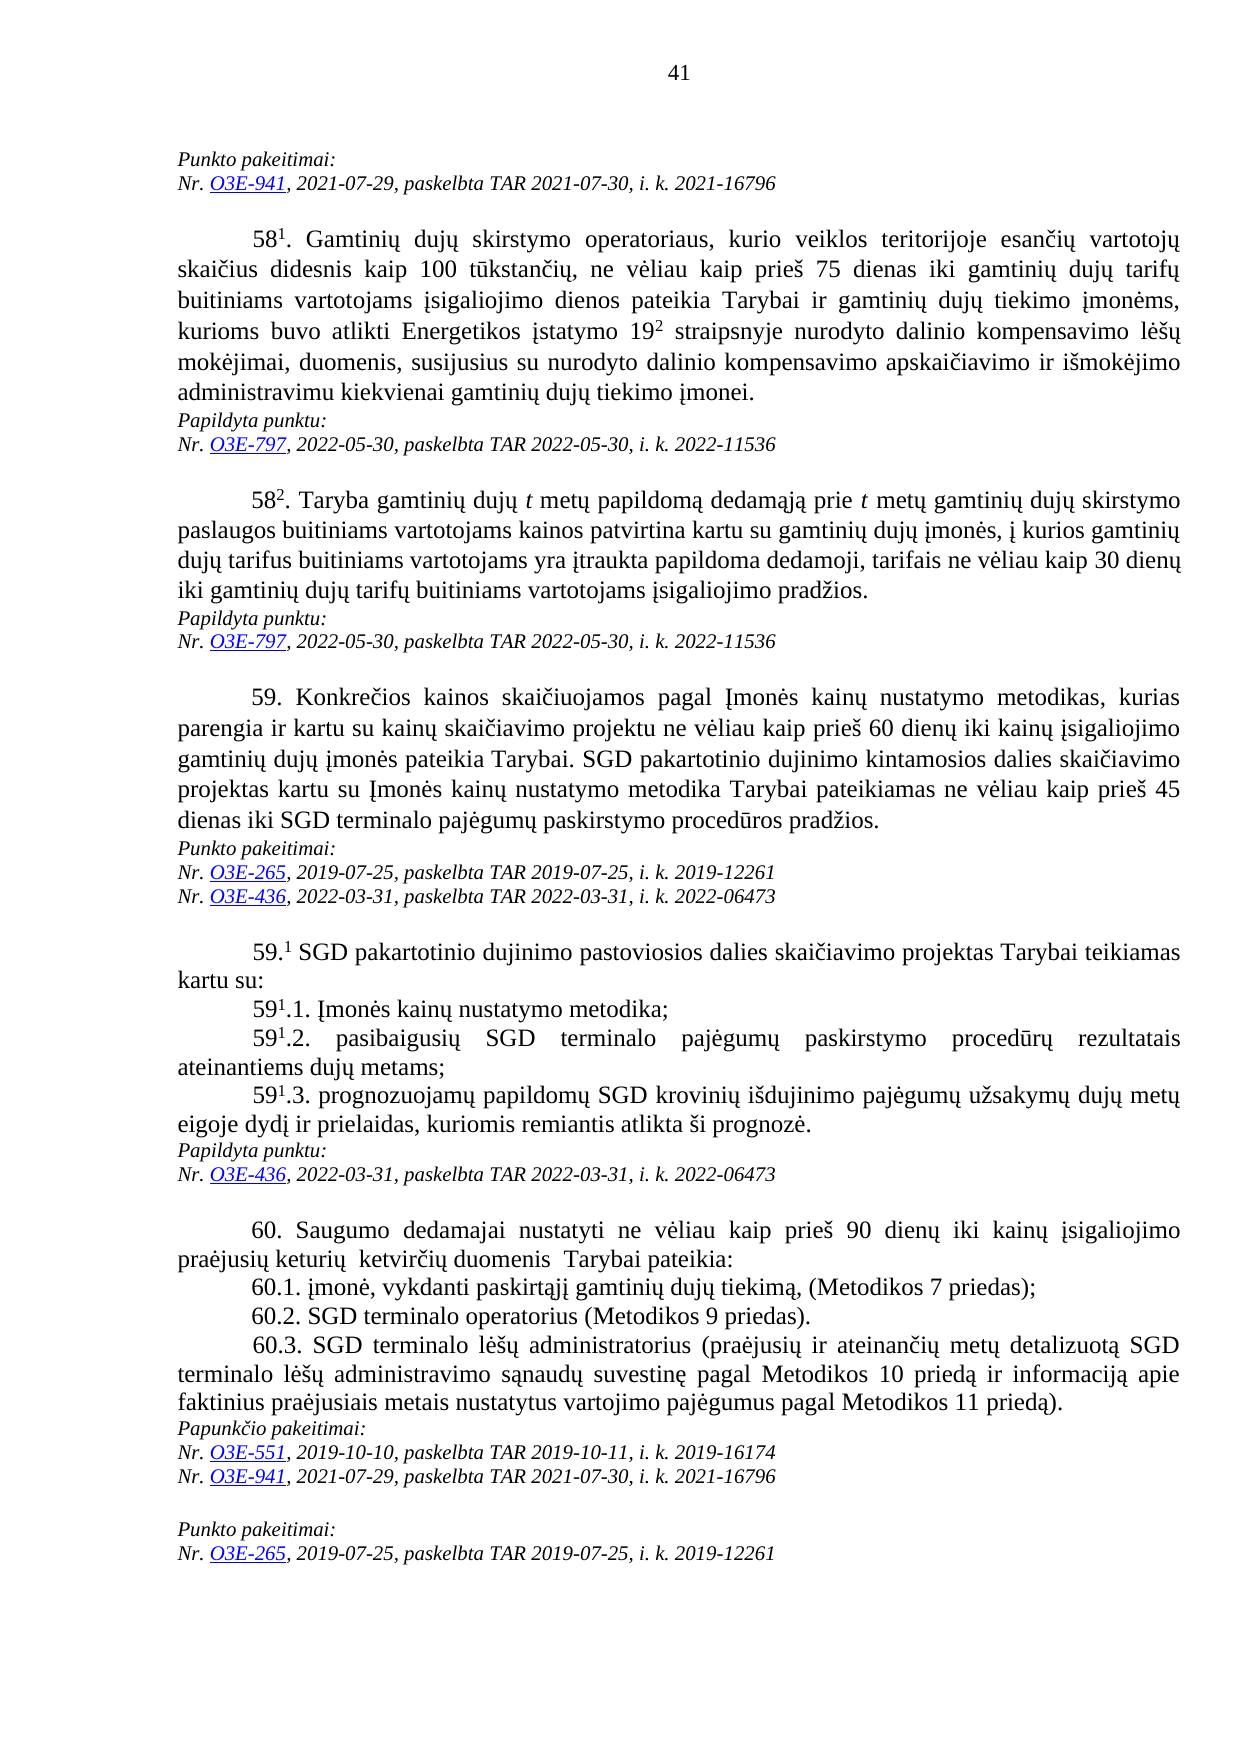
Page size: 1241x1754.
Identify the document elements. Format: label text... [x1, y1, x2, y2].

text 60.2. SGD terminalo operatorius (Metodikos 9 priedas). [177, 1301, 1181, 1330]
text Papildyta punktu: [177, 605, 1181, 629]
text Papunkčio pakeitimai: [177, 1416, 1181, 1440]
text 581. Gamtinių dujų skirstymo operatoriaus, kurio veiklos teritorijoje esančių vartotojų skaičius didesnis kaip 100 tūkstančių, ne vėliau kaip prieš 75 dienas iki gamtinių dujų tarifų buitiniams vartotojams įsigaliojimo dienos pateikia Tarybai ir gamtinių dujų tiekimo įmonėms, kurioms buvo atlikti Energetikos įstatymo 192 straipsnyje nurodyto dalinio kompensavimo lėšų mokėjimai, duomenis, susijusius su nurodyto dalinio kompensavimo apskaičiavimo ir išmokėjimo administravimu kiekvienai gamtinių dujų tiekimo įmonei. [177, 224, 1181, 406]
text 582. Taryba gamtinių dujų t metų papildomą dedamąją prie t metų gamtinių dujų skirstymo paslaugos buitiniams vartotojams kainos patvirtina kartu su gamtinių dujų įmonės, į kurios gamtinių dujų tarifus buitiniams vartotojams yra įtraukta papildoma dedamoji, tarifais ne vėliau kaip 30 dienų iki gamtinių dujų tarifų buitiniams vartotojams įsigaliojimo pradžios. [177, 485, 1181, 604]
text Punkto pakeitimai: [177, 147, 1181, 171]
text Nr. O3E-941, 2021-07-29, paskelbta TAR 2021-07-30, i. k. 2021-16796 [177, 171, 1181, 195]
text 591.2. pasibaigusių SGD terminalo pajėgumų paskirstymo procedūrų rezultatais ateinantiems dujų metams; [177, 1023, 1181, 1081]
text Nr. O3E-551, 2019-10-10, paskelbta TAR 2019-10-11, i. k. 2019-16174 [177, 1440, 1181, 1464]
text 60.3. SGD terminalo lėšų administratorius (praėjusių ir ateinančių metų detalizuotą SGD terminalo lėšų administravimo sąnaudų suvestinę pagal Metodikos 10 priedą ir informaciją apie faktinius praėjusiais metais nustatytus vartojimo pajėgumus pagal Metodikos 11 priedą). [177, 1330, 1181, 1416]
text 591.1. Įmonės kainų nustatymo metodika; [177, 994, 1181, 1023]
text Nr. O3E-436, 2022-03-31, paskelbta TAR 2022-03-31, i. k. 2022-06473 [177, 1162, 1181, 1186]
text 59. Konkrečios kainos skaičiuojamos pagal Įmonės kainų nustatymo metodikas, kurias parengia ir kartu su kainų skaičiavimo projektu ne vėliau kaip prieš 60 dienų iki kainų įsigaliojimo gamtinių dujų įmonės pateikia Tarybai. SGD pakartotinio dujinimo kintamosios dalies skaičiavimo projektas kartu su Įmonės kainų nustatymo metodika Tarybai pateikiamas ne vėliau kaip prieš 45 dienas iki SGD terminalo pajėgumų paskirstymo procedūros pradžios. [177, 682, 1181, 834]
text Papildyta punktu: [177, 408, 1181, 432]
text 591.3. prognozuojamų papildomų SGD krovinių išdujinimo pajėgumų užsakymų dujų metų eigoje dydį ir prielaidas, kuriomis remiantis atlikta ši prognozė. [177, 1081, 1181, 1138]
text 60. Saugumo dedamajai nustatyti ne vėliau kaip prieš 90 dienų iki kainų įsigaliojimo praėjusių keturių ketvirčių duomenis Tarybai pateikia: [177, 1215, 1181, 1272]
text Nr. O3E-265, 2019-07-25, paskelbta TAR 2019-07-25, i. k. 2019-12261 [177, 1541, 1181, 1565]
text Papildyta punktu: [177, 1138, 1181, 1162]
text 60.1. įmonė, vykdanti paskirtąjį gamtinių dujų tiekimą, (Metodikos 7 priedas); [177, 1272, 1181, 1301]
text Nr. O3E-436, 2022-03-31, paskelbta TAR 2022-03-31, i. k. 2022-06473 [177, 884, 1181, 908]
text 59.1 SGD pakartotinio dujinimo pastoviosios dalies skaičiavimo projektas Tarybai teikiamas kartu su: [177, 937, 1181, 994]
text Punkto pakeitimai: [177, 1517, 1181, 1541]
text Nr. O3E-265, 2019-07-25, paskelbta TAR 2019-07-25, i. k. 2019-12261 [177, 860, 1181, 884]
text Nr. O3E-941, 2021-07-29, paskelbta TAR 2021-07-30, i. k. 2021-16796 [177, 1464, 1181, 1488]
text Nr. O3E-797, 2022-05-30, paskelbta TAR 2022-05-30, i. k. 2022-11536 [177, 629, 1181, 653]
text Nr. O3E-797, 2022-05-30, paskelbta TAR 2022-05-30, i. k. 2022-11536 [177, 432, 1181, 456]
text Punkto pakeitimai: [177, 836, 1181, 860]
